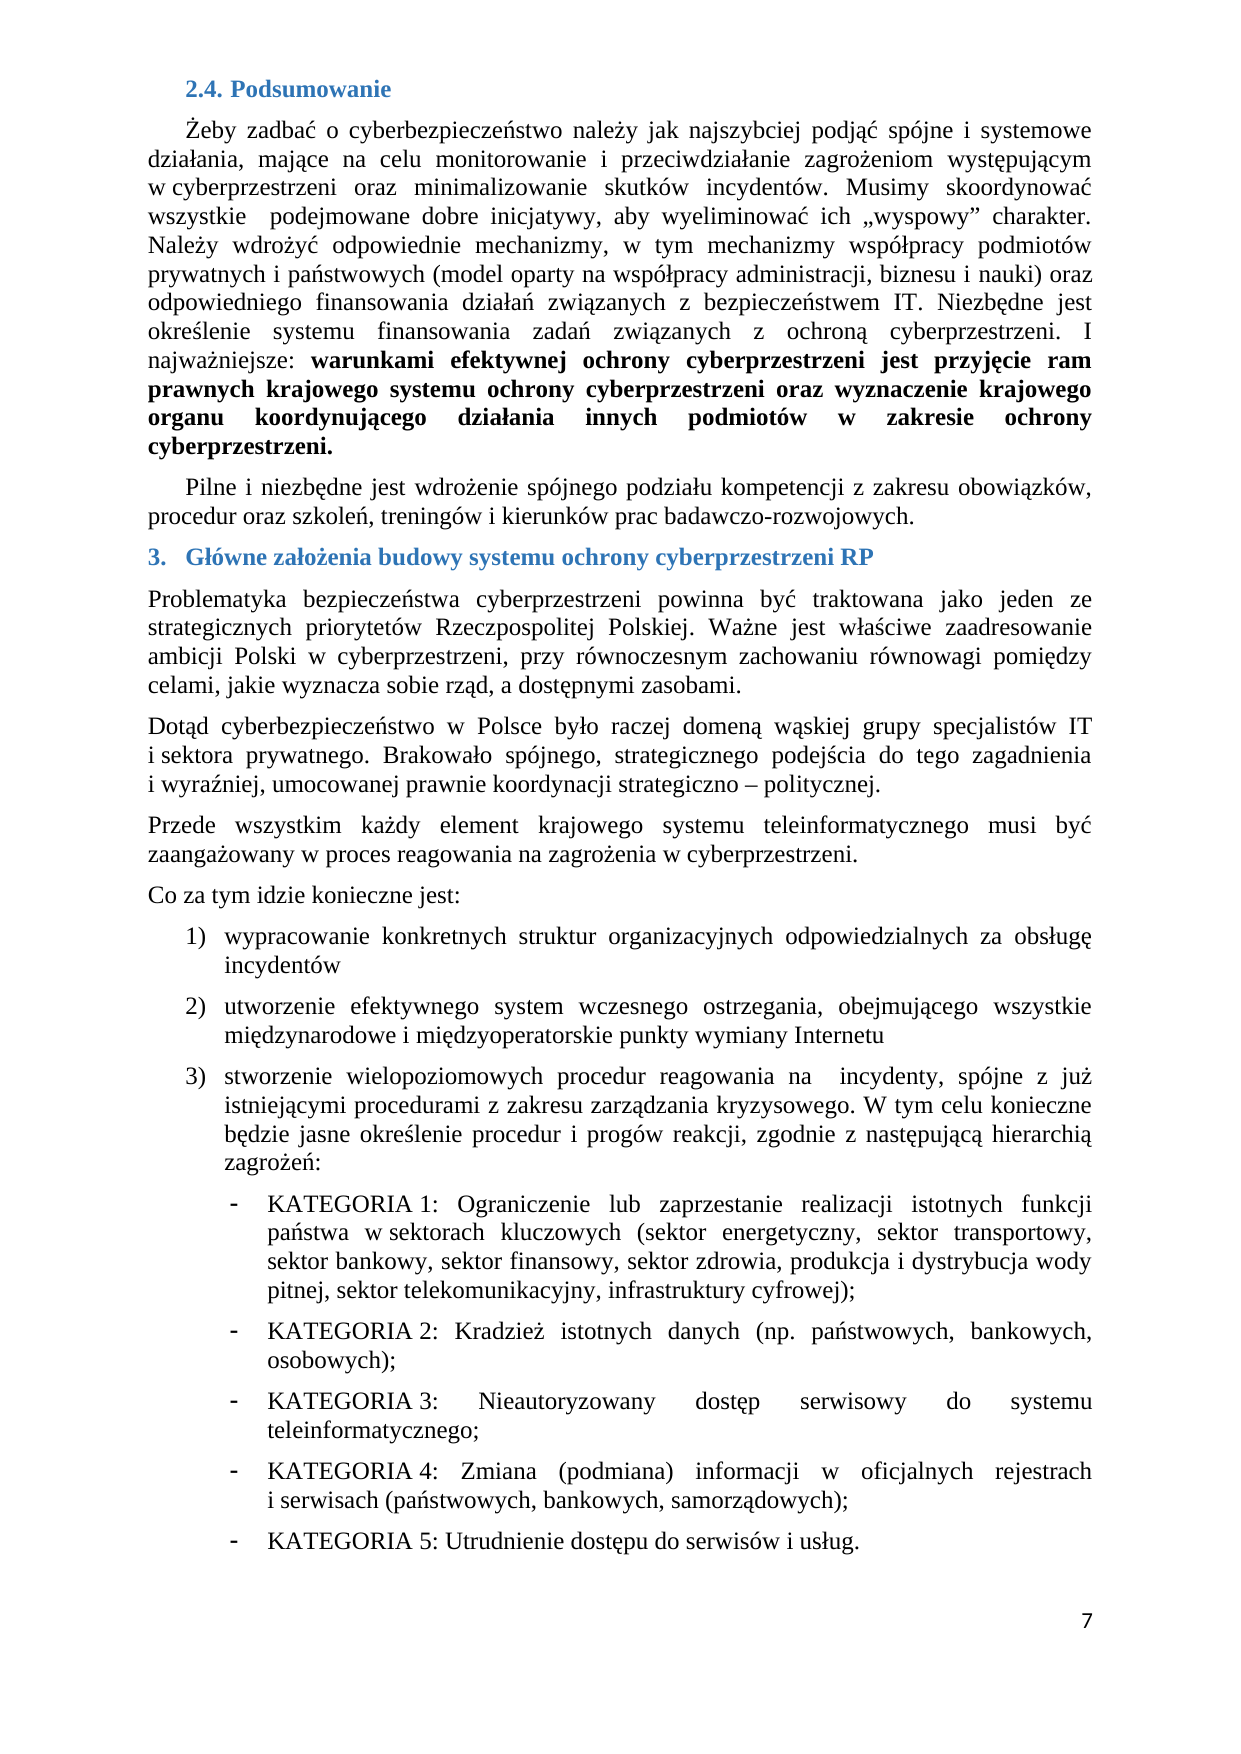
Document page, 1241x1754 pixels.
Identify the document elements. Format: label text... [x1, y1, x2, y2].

list KATEGORIA 1: Ograniczenie lub zaprzestanie realizacji istotnych funkcji państwa w sektorach kluczowych (sektor energetyczny, sektor transportowy, sektor bankowy, sektor finansowy, sektor zdrowia, produkcja i dystrybucja wody pitnej, sektor telekomunikacyjny, infrastruktury cyfrowej); [229, 1189, 1093, 1304]
text Dotąd cyberbezpieczeństwo w Polsce było raczej domeną wąskiej grupy specjalistów IT i sektora prywatnego. Brakowało spójnego, strategicznego podejścia do tego zagadnienia i wyraźniej, umocowanej prawnie koordynacji strategiczno – politycznej. [148, 711, 1093, 797]
list KATEGORIA 4: Zmiana (podmiana) informacji w oficjalnych rejestrach i serwisach (państwowych, bankowych, samorządowych); [229, 1456, 1093, 1514]
list Główne założenia budowy systemu ochrony cyberprzestrzeni RP [148, 542, 1093, 571]
text Pilne i niezbędne jest wdrożenie spójnego podziału kompetencji z zakresu obowiązków, procedur oraz szkoleń, treningów i kierunków prac badawczo-rozwojowych. [148, 472, 1093, 530]
list KATEGORIA 5: Utrudnienie dostępu do serwisów i usług. [229, 1526, 1093, 1555]
list utworzenie efektywnego system wczesnego ostrzegania, obejmującego wszystkie międzynarodowe i międzyoperatorskie punkty wymiany Internetu [185, 991, 1093, 1049]
list KATEGORIA 2: Kradzież istotnych danych (np. państwowych, bankowych, osobowych); [229, 1316, 1093, 1374]
list stworzenie wielopoziomowych procedur reagowania na incydenty, spójne z już istniejącymi procedurami z zakresu zarządzania kryzysowego. W tym celu konieczne będzie jasne określenie procedur i progów reakcji, zgodnie z następującą hierarchią zagrożeń: [185, 1061, 1093, 1176]
list Podsumowanie [185, 74, 1093, 102]
text Przede wszystkim każdy element krajowego systemu teleinformatycznego musi być zaangażowany w proces reagowania na zagrożenia w cyberprzestrzeni. [148, 810, 1093, 867]
list wypracowanie konkretnych struktur organizacyjnych odpowiedzialnych za obsługę incydentów [185, 921, 1093, 979]
text Problematyka bezpieczeństwa cyberprzestrzeni powinna być traktowana jako jeden ze strategicznych priorytetów Rzeczpospolitej Polskiej. Ważne jest właściwe zaadresowanie ambicji Polski w cyberprzestrzeni, przy równoczesnym zachowaniu równowagi pomiędzy celami, jakie wyznacza sobie rząd, a dostępnymi zasobami. [148, 584, 1093, 699]
text Co za tym idzie konieczne jest: [148, 880, 1093, 909]
text Żeby zadbać o cyberbezpieczeństwo należy jak najszybciej podjąć spójne i systemowe działania, mające na celu monitorowanie i przeciwdziałanie zagrożeniom występującym w cyberprzestrzeni oraz minimalizowanie skutków incydentów. Musimy skoordynować wszystkie podejmowane dobre inicjatywy, aby wyeliminować ich „wyspowy” charakter. Należy wdrożyć odpowiednie mechanizmy, w tym mechanizmy współpracy podmiotów prywatnych i państwowych (model oparty na współpracy administracji, biznesu i nauki) oraz odpowiedniego finansowania działań związanych z bezpieczeństwem IT. Niezbędne jest określenie systemu finansowania zadań związanych z ochroną cyberprzestrzeni. I najważniejsze: warunkami efektywnej ochrony cyberprzestrzeni jest przyjęcie ram prawnych krajowego systemu ochrony cyberprzestrzeni oraz wyznaczenie krajowego organu koordynującego działania innych podmiotów w zakresie ochrony cyberprzestrzeni. [148, 115, 1093, 460]
list KATEGORIA 3: Nieautoryzowany dostęp serwisowy do systemu teleinformatycznego; [229, 1386, 1093, 1444]
